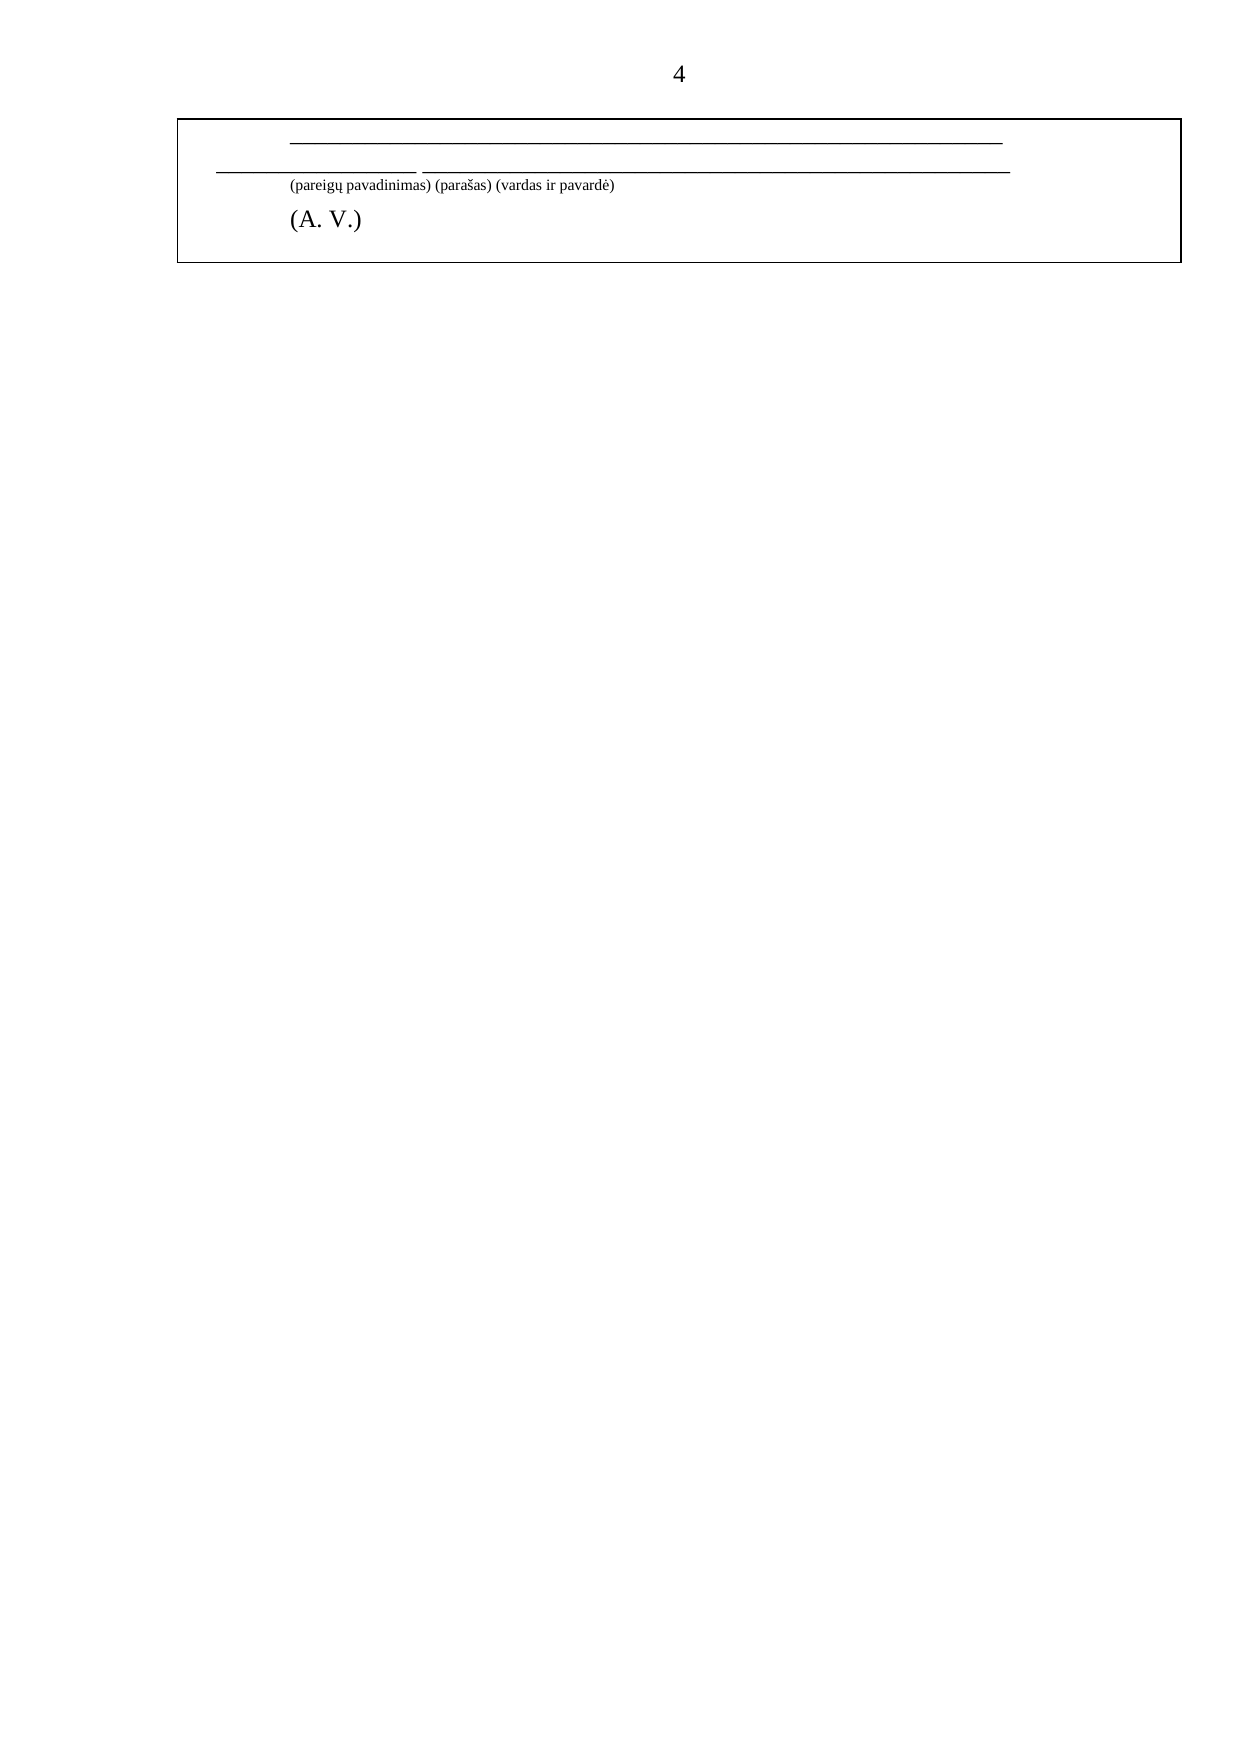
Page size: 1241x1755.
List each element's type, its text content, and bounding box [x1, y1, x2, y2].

table_cell _________________________________________________________ ________________ _______________________________________________ (pareigų pavadinimas) (parašas) (vardas ir pavardė) (A. V.) [178, 120, 1180, 262]
